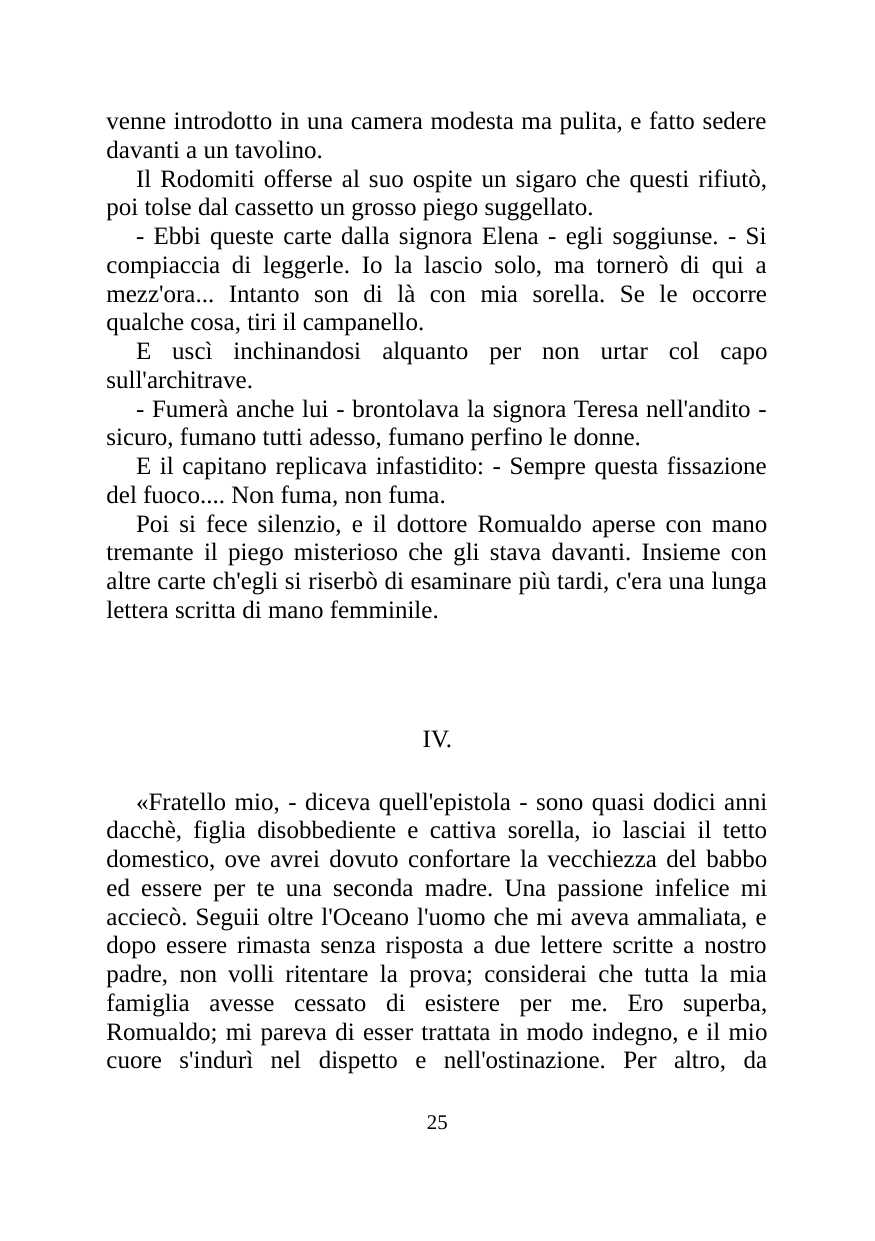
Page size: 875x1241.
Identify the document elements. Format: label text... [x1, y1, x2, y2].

text E il capitano replicava infastidito: - Sempre questa fissazione del fuoco.... Non fuma, non fuma. [106, 451, 768, 509]
text - Fumerà anche lui - brontolava la signora Teresa nell'andito - sicuro, fumano tutti adesso, fumano perfino le donne. [106, 394, 768, 451]
text venne introdotto in una camera modesta ma pulita, e fatto sedere davanti a un tavolino. [106, 106, 768, 164]
text - Ebbi queste carte dalla signora Elena - egli soggiunse. - Si compiaccia di leggerle. Io la lascio solo, ma tornerò di qui a mezz'ora... Intanto son di là con mia sorella. Se le occorre qualche cosa, tiri il campanello. [106, 221, 768, 336]
text Poi si fece silenzio, e il dottore Romualdo aperse con mano tremante il piego misterioso che gli stava davanti. Insieme con altre carte ch'egli si riserbò di esaminare più tardi, c'era una lunga lettera scritta di mano femminile. [106, 509, 768, 624]
text IV. [106, 724, 768, 753]
text E uscì inchinandosi alquanto per non urtar col capo sull'architrave. [106, 336, 768, 394]
text «Fratello mio, - diceva quell'epistola - sono quasi dodici anni dacchè, figlia disobbediente e cattiva sorella, io lasciai il tetto domestico, ove avrei dovuto confortare la vecchiezza del babbo ed essere per te una seconda madre. Una passione infelice mi acciecò. Seguii oltre l'Oceano l'uomo che mi aveva ammaliata, e dopo essere rimasta senza risposta a due lettere scritte a nostro padre, non volli ritentare la prova; considerai che tutta la mia famiglia avesse cessato di esistere per me. Ero superba, Romualdo; mi pareva di esser trattata in modo indegno, e il mio cuore s'indurì nel dispetto e nell'ostinazione. Per altro, da [106, 787, 768, 1074]
text Il Rodomiti offerse al suo ospite un sigaro che questi rifiutò, poi tolse dal cassetto un grosso piego suggellato. [106, 164, 768, 221]
